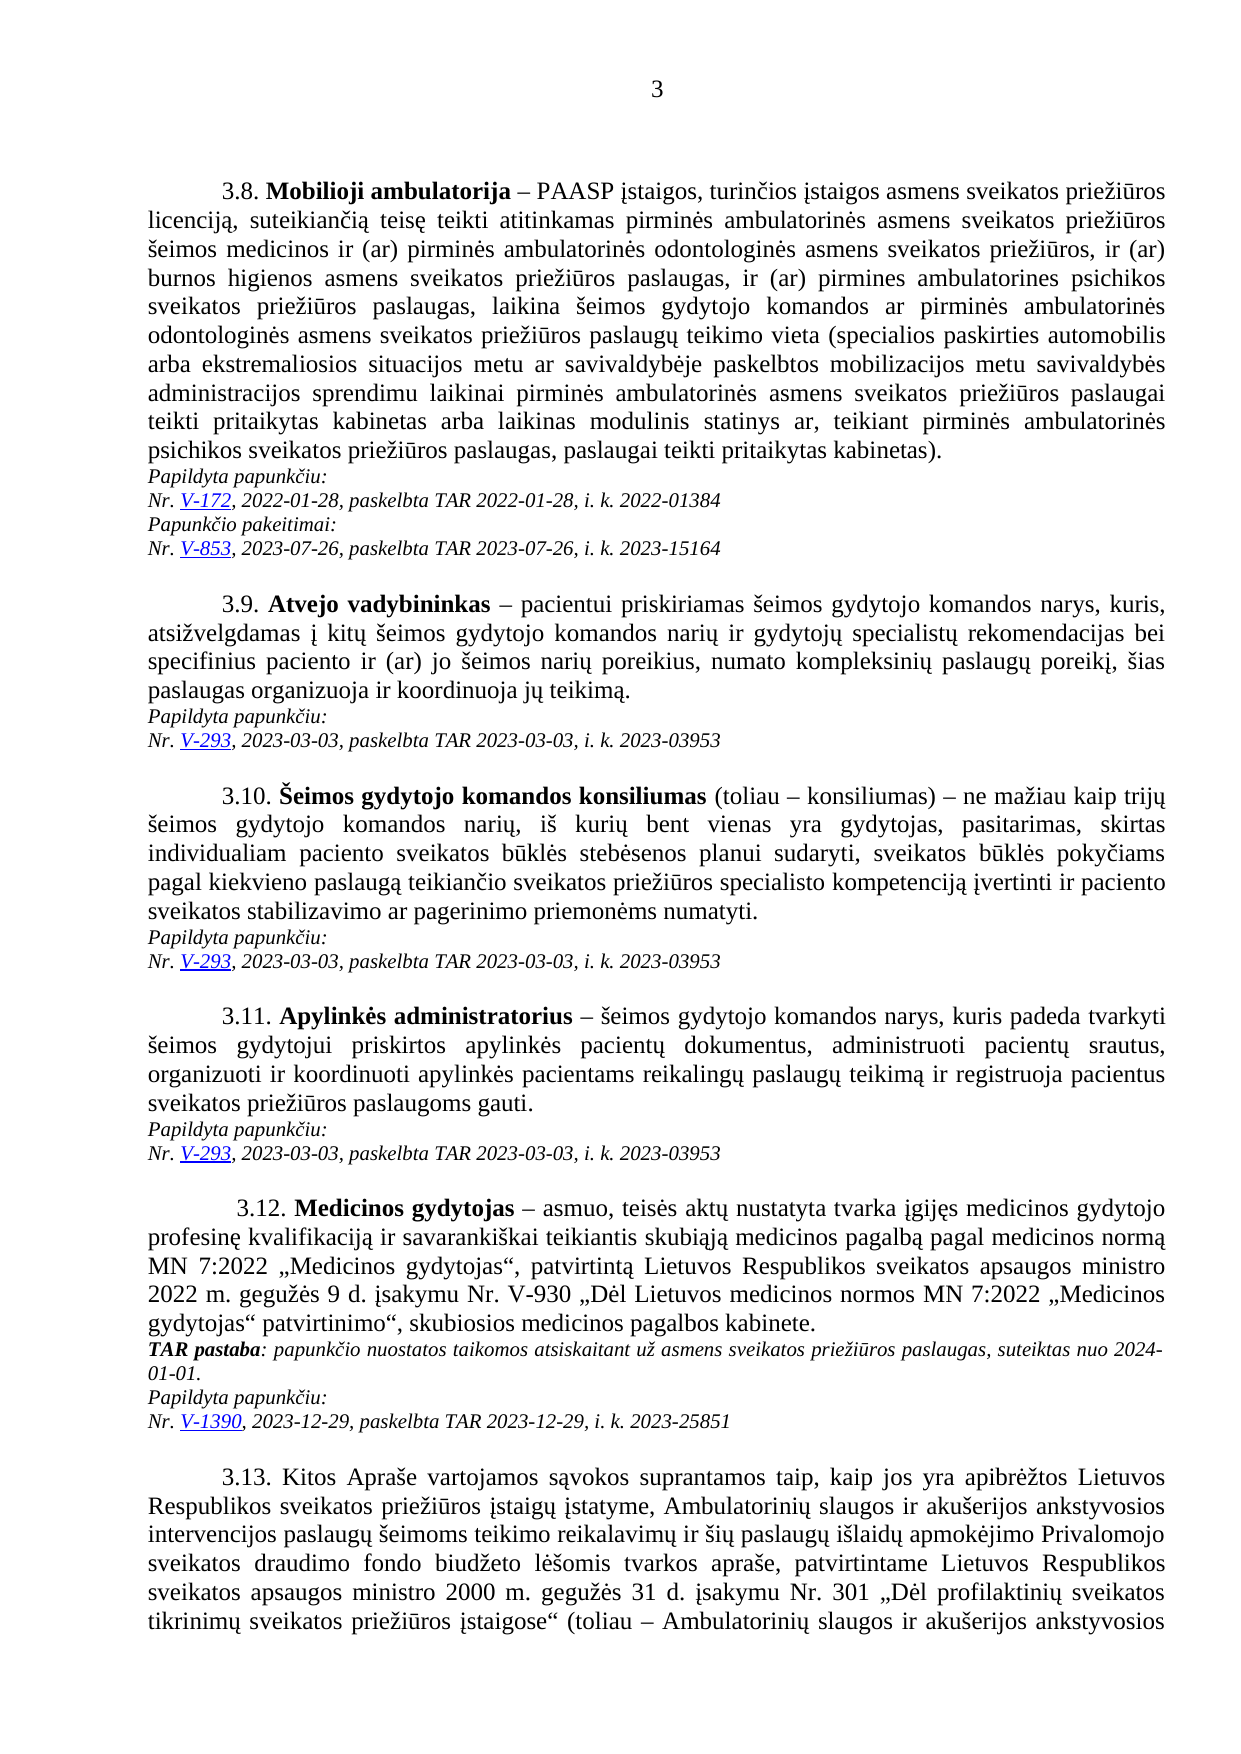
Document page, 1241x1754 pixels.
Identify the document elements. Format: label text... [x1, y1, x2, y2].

text Nr. V-293, 2023-03-03, paskelbta TAR 2023-03-03, i. k. 2023-03953 [148, 949, 1166, 973]
text Papildyta papunkčiu: [148, 1116, 1166, 1141]
text TAR pastaba: papunkčio nuostatos taikomos atsiskaitant už asmens sveikatos priežiūros paslaugas, suteiktas nuo 2024-01-01. [148, 1337, 1166, 1385]
text Papildyta papunkčiu: [148, 464, 1166, 488]
text 3.13. Kitos Apraše vartojamos sąvokos suprantamos taip, kaip jos yra apibrėžtos Lietuvos Respublikos sveikatos priežiūros įstaigų įstatyme, Ambulatorinių slaugos ir akušerijos ankstyvosios intervencijos paslaugų šeimoms teikimo reikalavimų ir šių paslaugų išlaidų apmokėjimo Privalomojo sveikatos draudimo fondo biudžeto lėšomis tvarkos apraše, patvirtintame Lietuvos Respublikos sveikatos apsaugos ministro 2000 m. gegužės 31 d. įsakymu Nr. 301 „Dėl profilaktinių sveikatos tikrinimų sveikatos priežiūros įstaigose“ (toliau – Ambulatorinių slaugos ir akušerijos ankstyvosios [148, 1462, 1166, 1634]
text 3.9. Atvejo vadybininkas – pacientui priskiriamas šeimos gydytojo komandos narys, kuris, atsižvelgdamas į kitų šeimos gydytojo komandos narių ir gydytojų specialistų rekomendacijas bei specifinius paciento ir (ar) jo šeimos narių poreikius, numato kompleksinių paslaugų poreikį, šias paslaugas organizuoja ir koordinuoja jų teikimą. [148, 589, 1166, 704]
text Nr. V-293, 2023-03-03, paskelbta TAR 2023-03-03, i. k. 2023-03953 [148, 728, 1166, 752]
text 3.12. Medicinos gydytojas – asmuo, teisės aktų nustatyta tvarka įgijęs medicinos gydytojo profesinę kvalifikaciją ir savarankiškai teikiantis skubiąją medicinos pagalbą pagal medicinos normą MN 7:2022 „Medicinos gydytojas“, patvirtintą Lietuvos Respublikos sveikatos apsaugos ministro 2022 m. gegužės 9 d. įsakymu Nr. V-930 „Dėl Lietuvos medicinos normos MN 7:2022 „Medicinos gydytojas“ patvirtinimo“, skubiosios medicinos pagalbos kabinete. [148, 1193, 1166, 1337]
text Nr. V-293, 2023-03-03, paskelbta TAR 2023-03-03, i. k. 2023-03953 [148, 1141, 1166, 1164]
text Papildyta papunkčiu: [148, 704, 1166, 728]
text 3.11. Apylinkės administratorius – šeimos gydytojo komandos narys, kuris padeda tvarkyti šeimos gydytojui priskirtos apylinkės pacientų dokumentus, administruoti pacientų srautus, organizuoti ir koordinuoti apylinkės pacientams reikalingų paslaugų teikimą ir registruoja pacientus sveikatos priežiūros paslaugoms gauti. [148, 1001, 1166, 1116]
text Nr. V-1390, 2023-12-29, paskelbta TAR 2023-12-29, i. k. 2023-25851 [148, 1409, 1166, 1433]
text Papildyta papunkčiu: [148, 924, 1166, 949]
text Papunkčio pakeitimai: [148, 512, 1166, 536]
text Papildyta papunkčiu: [148, 1385, 1166, 1409]
text 3.10. Šeimos gydytojo komandos konsiliumas (toliau – konsiliumas) – ne mažiau kaip trijų šeimos gydytojo komandos narių, iš kurių bent vienas yra gydytojas, pasitarimas, skirtas individualiam paciento sveikatos būklės stebėsenos planui sudaryti, sveikatos būklės pokyčiams pagal kiekvieno paslaugą teikiančio sveikatos priežiūros specialisto kompetenciją įvertinti ir paciento sveikatos stabilizavimo ar pagerinimo priemonėms numatyti. [148, 781, 1166, 924]
text 3.8. Mobilioji ambulatorija – PAASP įstaigos, turinčios įstaigos asmens sveikatos priežiūros licenciją, suteikiančią teisę teikti atitinkamas pirminės ambulatorinės asmens sveikatos priežiūros šeimos medicinos ir (ar) pirminės ambulatorinės odontologinės asmens sveikatos priežiūros, ir (ar) burnos higienos asmens sveikatos priežiūros paslaugas, ir (ar) pirmines ambulatorines psichikos sveikatos priežiūros paslaugas, laikina šeimos gydytojo komandos ar pirminės ambulatorinės odontologinės asmens sveikatos priežiūros paslaugų teikimo vieta (specialios paskirties automobilis arba ekstremaliosios situacijos metu ar savivaldybėje paskelbtos mobilizacijos metu savivaldybės administracijos sprendimu laikinai pirminės ambulatorinės asmens sveikatos priežiūros paslaugai teikti pritaikytas kabinetas arba laikinas modulinis statinys ar, teikiant pirminės ambulatorinės psichikos sveikatos priežiūros paslaugas, paslaugai teikti pritaikytas kabinetas). [148, 176, 1166, 464]
text Nr. V-172, 2022-01-28, paskelbta TAR 2022-01-28, i. k. 2022-01384 [148, 488, 1166, 512]
text Nr. V-853, 2023-07-26, paskelbta TAR 2023-07-26, i. k. 2023-15164 [148, 536, 1166, 560]
